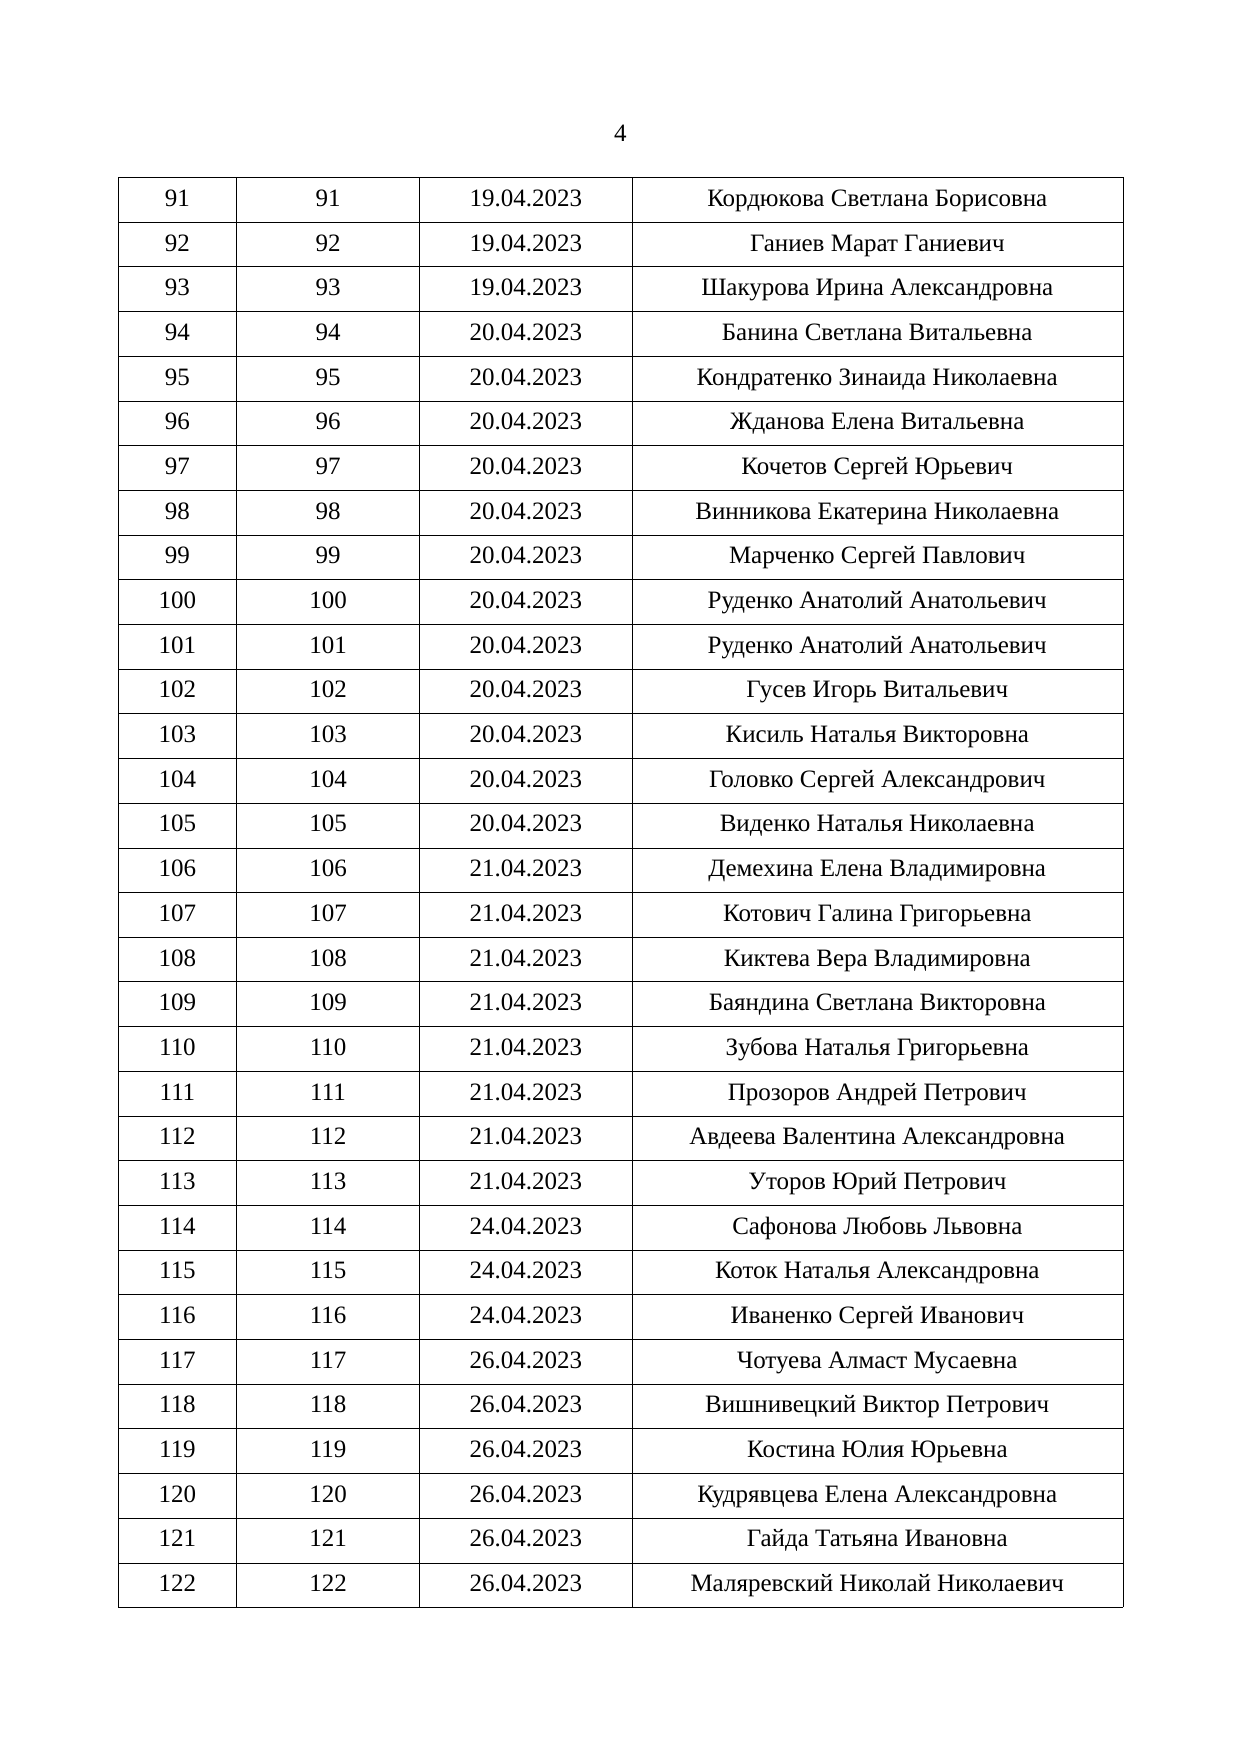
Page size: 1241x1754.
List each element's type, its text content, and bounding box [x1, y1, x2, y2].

table_cell 100 [119, 580, 236, 624]
table_cell 103 [119, 714, 236, 758]
table_cell 121 [119, 1519, 236, 1562]
table_cell 114 [237, 1206, 419, 1249]
table_cell 91 [119, 178, 236, 222]
table_cell Чотуева Алмаст Мусаевна [633, 1340, 1123, 1384]
table_cell Руденко Анатолий Анатольевич [633, 625, 1123, 669]
table_cell 120 [237, 1474, 419, 1518]
table_cell 20.04.2023 [420, 491, 632, 534]
table_cell 108 [237, 938, 419, 981]
table_cell Баяндина Светлана Викторовна [633, 982, 1123, 1026]
table_cell 26.04.2023 [420, 1519, 632, 1562]
table_cell 109 [119, 982, 236, 1026]
table_cell 112 [119, 1117, 236, 1160]
table_cell 122 [237, 1564, 419, 1607]
table_cell 111 [119, 1072, 236, 1116]
table_cell 108 [119, 938, 236, 981]
table_cell 114 [119, 1206, 236, 1249]
table_cell 106 [237, 849, 419, 892]
table_cell Шакурова Ирина Александровна [633, 267, 1123, 311]
table_cell Маляревский Николай Николаевич [633, 1564, 1123, 1607]
table_cell 94 [237, 312, 419, 356]
table_cell 21.04.2023 [420, 849, 632, 892]
table_cell Кудрявцева Елена Александровна [633, 1474, 1123, 1518]
table_cell 95 [119, 357, 236, 401]
table_cell 116 [237, 1295, 419, 1339]
table_cell Демехина Елена Владимировна [633, 849, 1123, 892]
table_cell 104 [237, 759, 419, 803]
table_cell 20.04.2023 [420, 402, 632, 445]
table_cell 99 [237, 536, 419, 579]
table_cell 101 [119, 625, 236, 669]
table_cell Кондратенко Зинаида Николаевна [633, 357, 1123, 401]
table_cell Марченко Сергей Павлович [633, 536, 1123, 579]
table_cell Руденко Анатолий Анатольевич [633, 580, 1123, 624]
table_cell 118 [119, 1385, 236, 1428]
table_cell 115 [237, 1251, 419, 1294]
table_cell 20.04.2023 [420, 357, 632, 401]
table_cell Прозоров Андрей Петрович [633, 1072, 1123, 1116]
table_cell 102 [237, 670, 419, 713]
table_cell Зубова Наталья Григорьевна [633, 1027, 1123, 1071]
table_cell 113 [119, 1161, 236, 1205]
table_cell 107 [237, 893, 419, 937]
table_cell 19.04.2023 [420, 223, 632, 266]
table_cell 119 [119, 1429, 236, 1473]
table_cell Киктева Вера Владимировна [633, 938, 1123, 981]
table_cell 97 [119, 446, 236, 490]
table_cell 101 [237, 625, 419, 669]
table_cell 20.04.2023 [420, 446, 632, 490]
table_cell 117 [237, 1340, 419, 1384]
table_cell 26.04.2023 [420, 1564, 632, 1607]
table_cell 24.04.2023 [420, 1295, 632, 1339]
table_cell Кордюкова Светлана Борисовна [633, 178, 1123, 222]
table_cell 92 [237, 223, 419, 266]
table_cell 26.04.2023 [420, 1429, 632, 1473]
table_cell 20.04.2023 [420, 714, 632, 758]
table_cell Головко Сергей Александрович [633, 759, 1123, 803]
table_cell 96 [237, 402, 419, 445]
table_cell 21.04.2023 [420, 982, 632, 1026]
table_cell 102 [119, 670, 236, 713]
table_cell 26.04.2023 [420, 1385, 632, 1428]
table_cell Ганиев Марат Ганиевич [633, 223, 1123, 266]
table_cell 20.04.2023 [420, 580, 632, 624]
table_cell 97 [237, 446, 419, 490]
table_cell Кисиль Наталья Викторовна [633, 714, 1123, 758]
table_cell 96 [119, 402, 236, 445]
table_cell 98 [237, 491, 419, 534]
table_cell 20.04.2023 [420, 312, 632, 356]
table_cell 21.04.2023 [420, 893, 632, 937]
table_cell 26.04.2023 [420, 1340, 632, 1384]
table_cell 106 [119, 849, 236, 892]
table_cell 112 [237, 1117, 419, 1160]
table_cell 21.04.2023 [420, 938, 632, 981]
table_cell 104 [119, 759, 236, 803]
table_cell 19.04.2023 [420, 178, 632, 222]
table_cell Банина Светлана Витальевна [633, 312, 1123, 356]
table_cell 21.04.2023 [420, 1161, 632, 1205]
table_cell Коток Наталья Александровна [633, 1251, 1123, 1294]
table_cell Винникова Екатерина Николаевна [633, 491, 1123, 534]
table_cell 21.04.2023 [420, 1072, 632, 1116]
table_cell 111 [237, 1072, 419, 1116]
table_cell 91 [237, 178, 419, 222]
table_cell 122 [119, 1564, 236, 1607]
table_cell 103 [237, 714, 419, 758]
table_cell 98 [119, 491, 236, 534]
table_cell 121 [237, 1519, 419, 1562]
table_cell 116 [119, 1295, 236, 1339]
table_cell Гайда Татьяна Ивановна [633, 1519, 1123, 1562]
table_cell 93 [119, 267, 236, 311]
table_cell 20.04.2023 [420, 536, 632, 579]
table_cell 92 [119, 223, 236, 266]
table_cell 119 [237, 1429, 419, 1473]
table_cell 20.04.2023 [420, 759, 632, 803]
table_cell 110 [119, 1027, 236, 1071]
table_cell 20.04.2023 [420, 625, 632, 669]
table_cell 26.04.2023 [420, 1474, 632, 1518]
table_cell Иваненко Сергей Иванович [633, 1295, 1123, 1339]
table_cell 21.04.2023 [420, 1117, 632, 1160]
table_cell Уторов Юрий Петрович [633, 1161, 1123, 1205]
table_cell 95 [237, 357, 419, 401]
table_cell Сафонова Любовь Львовна [633, 1206, 1123, 1249]
table_cell Виденко Наталья Николаевна [633, 804, 1123, 847]
table_cell 115 [119, 1251, 236, 1294]
table_cell 24.04.2023 [420, 1206, 632, 1249]
table_cell 107 [119, 893, 236, 937]
table_cell 24.04.2023 [420, 1251, 632, 1294]
table_cell Авдеева Валентина Александровна [633, 1117, 1123, 1160]
table_cell Жданова Елена Витальевна [633, 402, 1123, 445]
table_cell 20.04.2023 [420, 670, 632, 713]
table_cell 19.04.2023 [420, 267, 632, 311]
table_cell 118 [237, 1385, 419, 1428]
table_cell Вишнивецкий Виктор Петрович [633, 1385, 1123, 1428]
table_cell Гусев Игорь Витальевич [633, 670, 1123, 713]
table_cell 94 [119, 312, 236, 356]
table_cell 105 [119, 804, 236, 847]
table_cell Котович Галина Григорьевна [633, 893, 1123, 937]
table_cell Кочетов Сергей Юрьевич [633, 446, 1123, 490]
table_cell 20.04.2023 [420, 804, 632, 847]
table_cell 21.04.2023 [420, 1027, 632, 1071]
table_cell 117 [119, 1340, 236, 1384]
table_cell 110 [237, 1027, 419, 1071]
table_cell 100 [237, 580, 419, 624]
table_cell 120 [119, 1474, 236, 1518]
table_cell 109 [237, 982, 419, 1026]
table_cell 105 [237, 804, 419, 847]
table_cell 93 [237, 267, 419, 311]
table_cell 99 [119, 536, 236, 579]
table_cell Костина Юлия Юрьевна [633, 1429, 1123, 1473]
table_cell 113 [237, 1161, 419, 1205]
